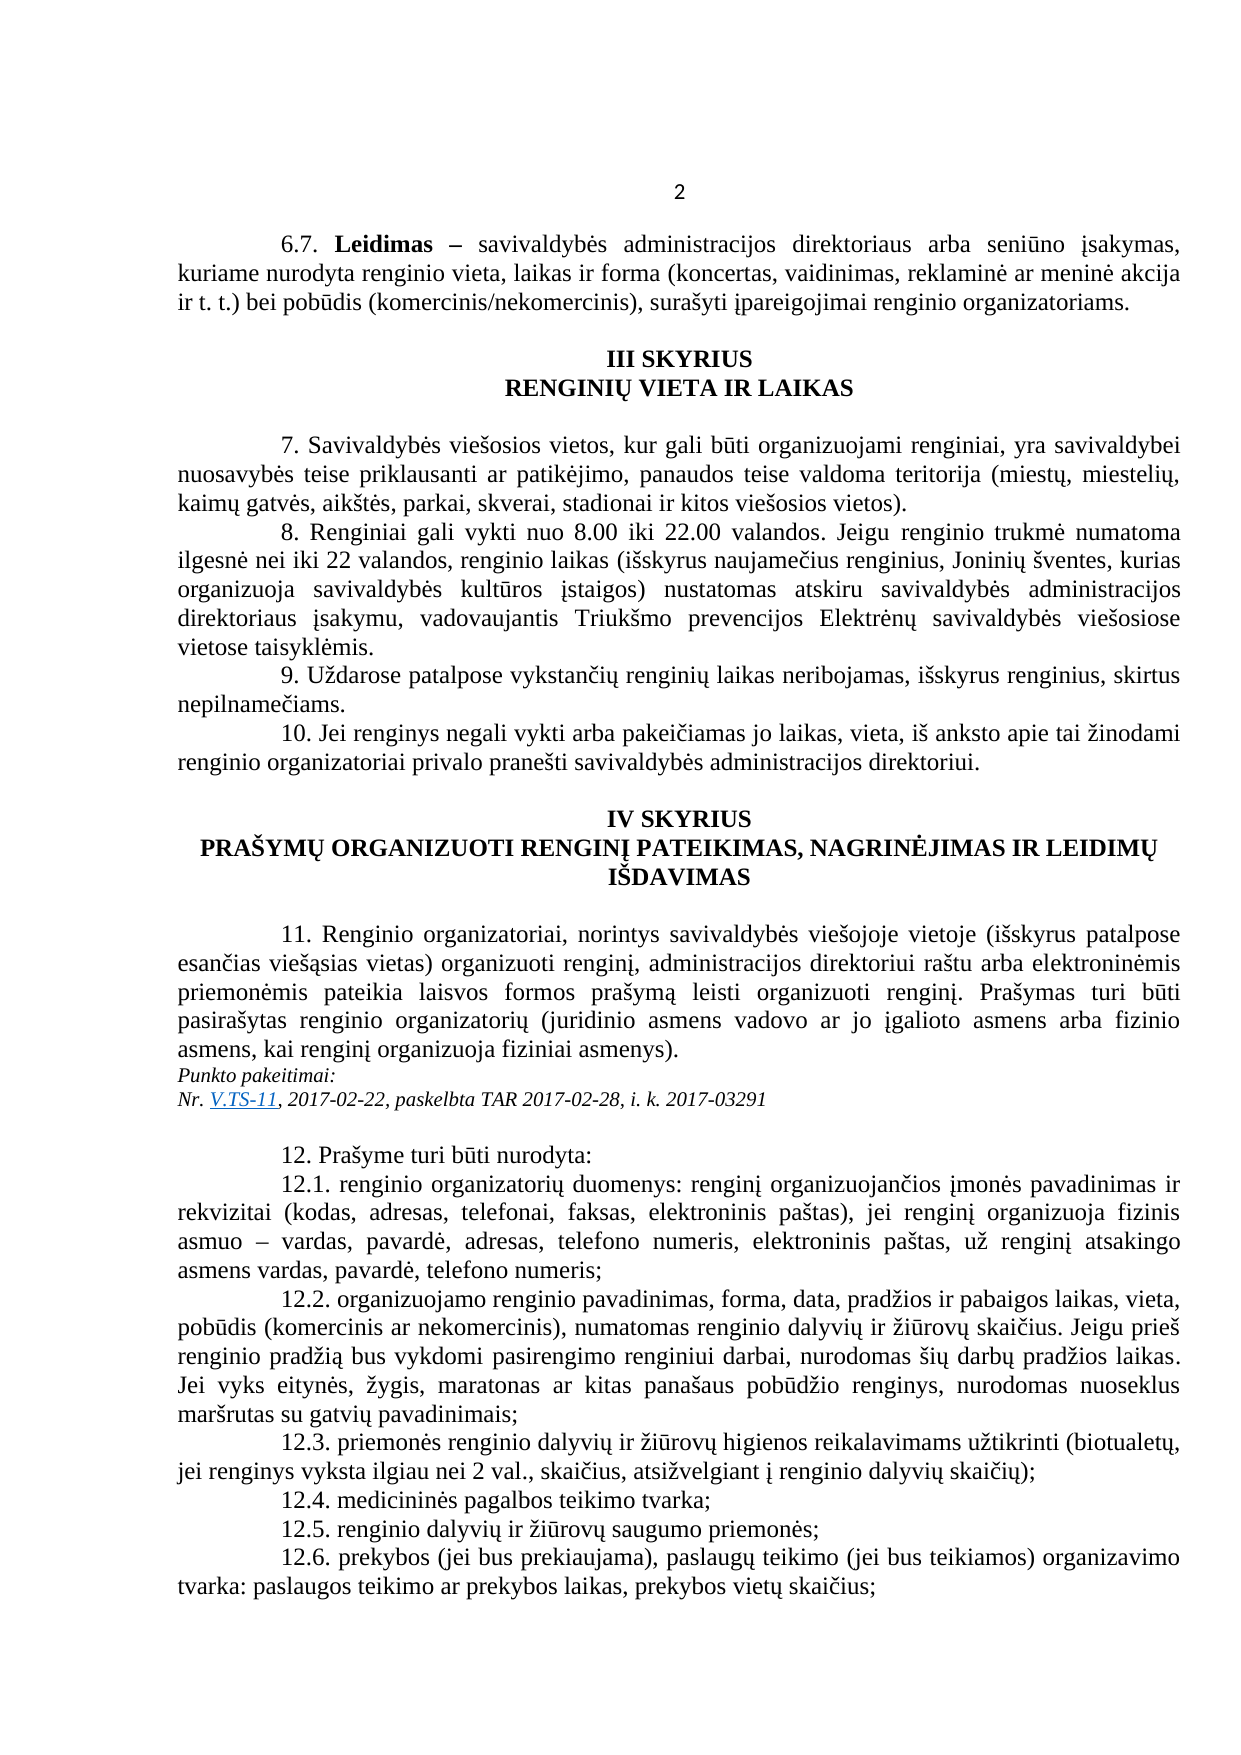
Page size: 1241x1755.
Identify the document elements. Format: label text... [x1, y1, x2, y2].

text RENGINIŲ VIETA IR LAIKAS [177, 373, 1181, 402]
text 12.4. medicininės pagalbos teikimo tvarka; [177, 1485, 1181, 1514]
text 12.2. organizuojamo renginio pavadinimas, forma, data, pradžios ir pabaigos laikas, vieta, pobūdis (komercinis ar nekomercinis), numatomas renginio dalyvių ir žiūrovų skaičius. Jeigu prieš renginio pradžią bus vykdomi pasirengimo renginiui darbai, nurodomas šių darbų pradžios laikas. Jei vyks eitynės, žygis, maratonas ar kitas panašaus pobūdžio renginys, nurodomas nuoseklus maršrutas su gatvių pavadinimais; [177, 1284, 1181, 1427]
text 12.3. priemonės renginio dalyvių ir žiūrovų higienos reikalavimams užtikrinti (biotualetų, jei renginys vyksta ilgiau nei 2 val., skaičius, atsižvelgiant į renginio dalyvių skaičių); [177, 1427, 1181, 1485]
text 10. Jei renginys negali vykti arba pakeičiamas jo laikas, vieta, iš anksto apie tai žinodami renginio organizatoriai privalo pranešti savivaldybės administracijos direktoriui. [177, 718, 1181, 776]
text 6.7. Leidimas – savivaldybės administracijos direktoriaus arba seniūno įsakymas, kuriame nurodyta renginio vieta, laikas ir forma (koncertas, vaidinimas, reklaminė ar meninė akcija ir t. t.) bei pobūdis (komercinis/nekomercinis), surašyti įpareigojimai renginio organizatoriams. [177, 229, 1181, 316]
text 11. Renginio organizatoriai, norintys savivaldybės viešojoje vietoje (išskyrus patalpose esančias viešąsias vietas) organizuoti renginį, administracijos direktoriui raštu arba elektroninėmis priemonėmis pateikia laisvos formos prašymą leisti organizuoti renginį. Prašymas turi būti pasirašytas renginio organizatorių (juridinio asmens vadovo ar jo įgalioto asmens arba fizinio asmens, kai renginį organizuoja fiziniai asmenys). [177, 919, 1181, 1063]
text 12.6. prekybos (jei bus prekiaujama), paslaugų teikimo (jei bus teikiamos) organizavimo tvarka: paslaugos teikimo ar prekybos laikas, prekybos vietų skaičius; [177, 1542, 1181, 1600]
text IV SKYRIUS [177, 804, 1181, 833]
text Nr. V.TS-11, 2017-02-22, paskelbta TAR 2017-02-28, i. k. 2017-03291 [177, 1087, 1181, 1111]
text 7. Savivaldybės viešosios vietos, kur gali būti organizuojami renginiai, yra savivaldybei nuosavybės teise priklausanti ar patikėjimo, panaudos teise valdoma teritorija (miestų, miestelių, kaimų gatvės, aikštės, parkai, skverai, stadionai ir kitos viešosios vietos). [177, 431, 1181, 517]
text 12. Prašyme turi būti nurodyta: [177, 1140, 1181, 1169]
text Punkto pakeitimai: [177, 1063, 1181, 1087]
text 12.5. renginio dalyvių ir žiūrovų saugumo priemonės; [177, 1514, 1181, 1542]
text 9. Uždarose patalpose vykstančių renginių laikas neribojamas, išskyrus renginius, skirtus nepilnamečiams. [177, 661, 1181, 718]
text 8. Renginiai gali vykti nuo 8.00 iki 22.00 valandos. Jeigu renginio trukmė numatoma ilgesnė nei iki 22 valandos, renginio laikas (išskyrus naujamečius renginius, Joninių šventes, kurias organizuoja savivaldybės kultūros įstaigos) nustatomas atskiru savivaldybės administracijos direktoriaus įsakymu, vadovaujantis Triukšmo prevencijos Elektrėnų savivaldybės viešosiose vietose taisyklėmis. [177, 517, 1181, 661]
text 12.1. renginio organizatorių duomenys: renginį organizuojančios įmonės pavadinimas ir rekvizitai (kodas, adresas, telefonai, faksas, elektroninis paštas), jei renginį organizuoja fizinis asmuo – vardas, pavardė, adresas, telefono numeris, elektroninis paštas, už renginį atsakingo asmens vardas, pavardė, telefono numeris; [177, 1169, 1181, 1284]
text III SKYRIUS [177, 344, 1181, 373]
text PRAŠYMŲ ORGANIZUOTI RENGINĮ PATEIKIMAS, NAGRINĖJIMAS IR LEIDIMŲ IŠDAVIMAS [177, 833, 1181, 891]
